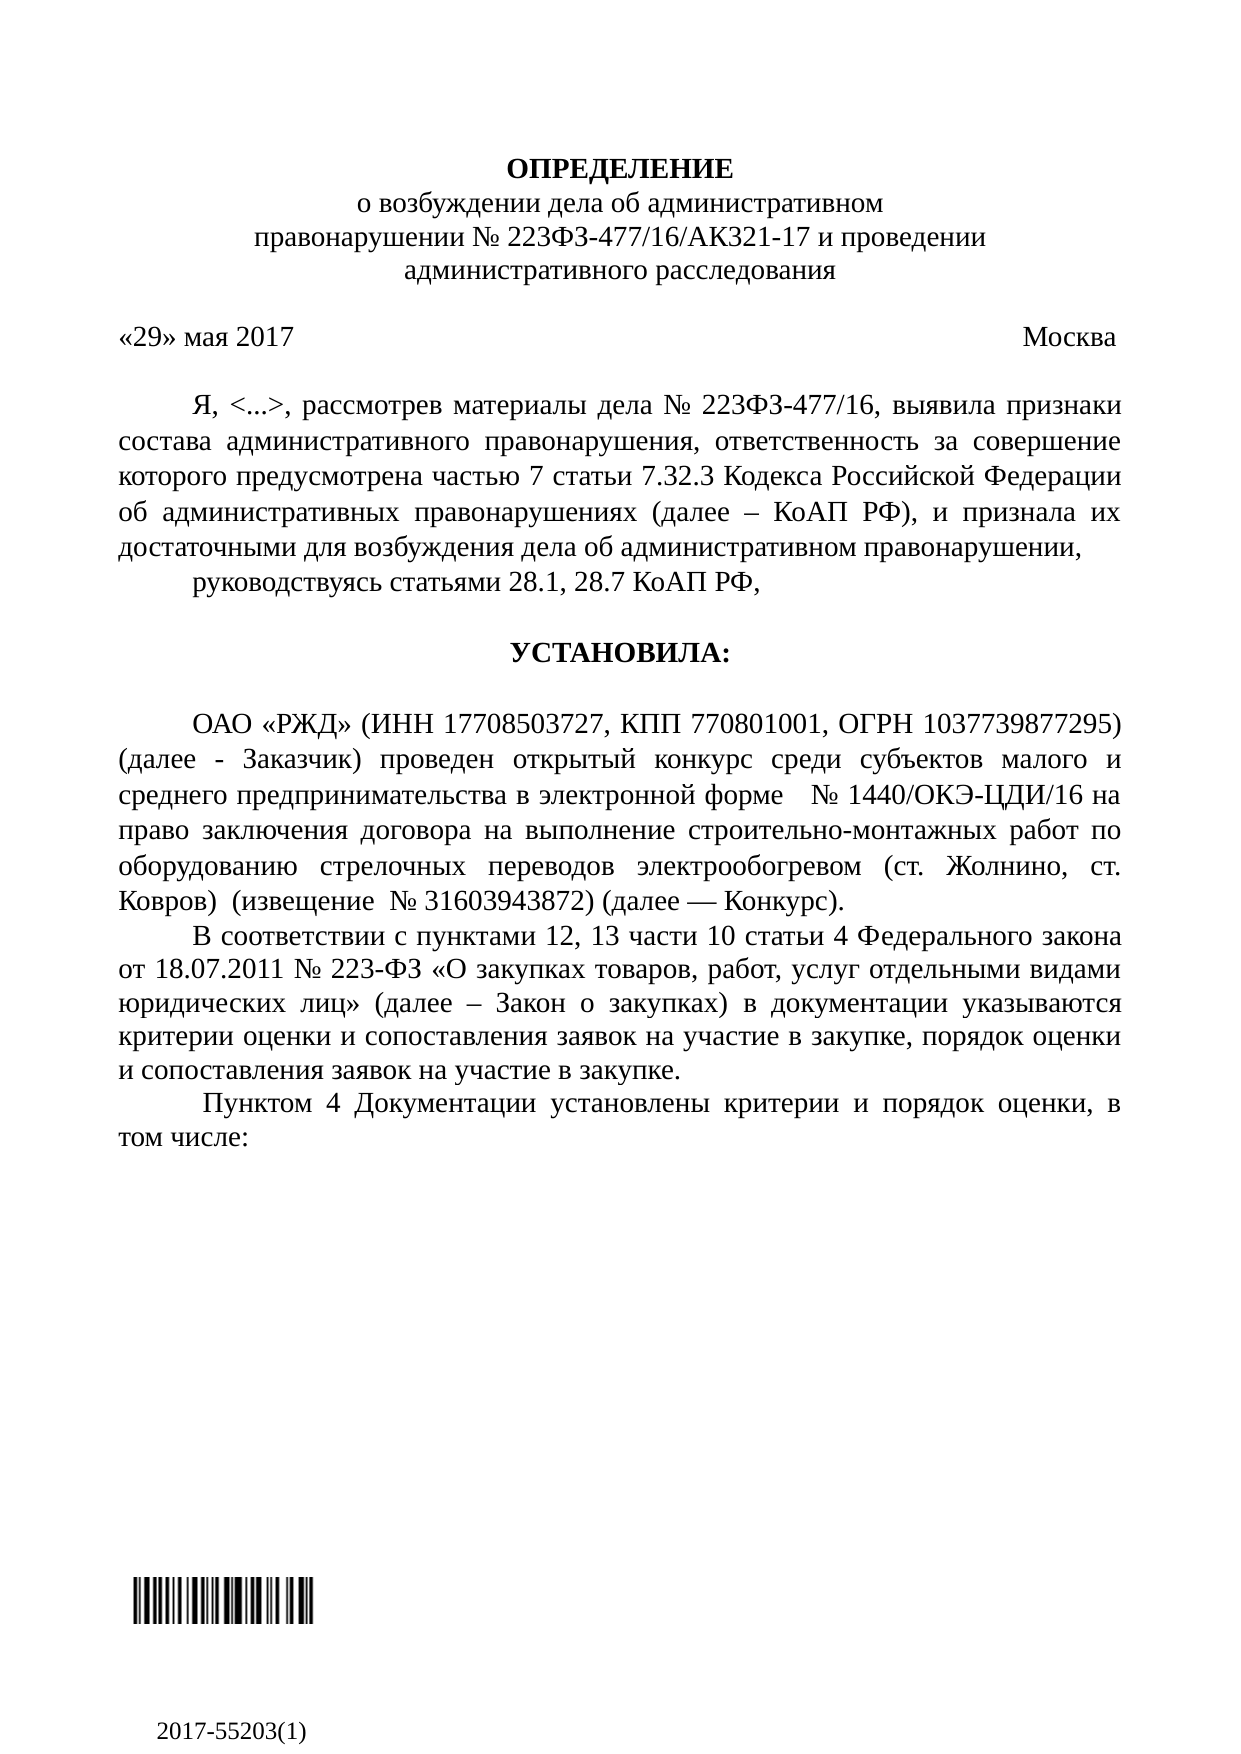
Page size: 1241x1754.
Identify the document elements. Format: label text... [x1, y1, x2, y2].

text В соответствии с пунктами 12, 13 части 10 статьи 4 Федерального закона от 18.07.2011 № 223-ФЗ «О закупках товаров, работ, услуг отдельными видами юридических лиц» (далее – Закон о закупках) в документации указываются критерии оценки и сопоставления заявок на участие в закупке, порядок оценки и сопоставления заявок на участие в закупке. [118, 918, 1122, 1085]
text УСТАНОВИЛА: [118, 634, 1122, 670]
text «29» мая 2017 Москва [118, 319, 1122, 353]
picture [118, 1577, 331, 1624]
text о возбуждении дела об административном [118, 185, 1122, 219]
text правонарушении № 223ФЗ-477/16/АК321-17 и проведении [118, 219, 1122, 252]
text Я, <...>, рассмотрев материалы дела № 223ФЗ-477/16, выявила признаки состава административного правонарушения, ответственность за совершение которого предусмотрена частью 7 статьи 7.32.3 Кодекса Российской Федерации об административных правонарушениях (далее – КоАП РФ), и признала их достаточными для возбуждения дела об административном правонарушении, [118, 386, 1122, 563]
text административного расследования [118, 252, 1122, 286]
text Пунктом 4 Документации установлены критерии и порядок оценки, в том числе: [118, 1085, 1122, 1152]
text ОАО «РЖД» (ИНН 17708503727, КПП 770801001, ОГРН 1037739877295)(далее - Заказчик) проведен открытый конкурс среди субъектов малого и среднего предпринимательства в электронной форме № 1440/ОКЭ-ЦДИ/16 на право заключения договора на выполнение строительно-монтажных работ по оборудованию стрелочных переводов электрообогревом (ст. Жолнино, ст. Ковров) (извещение № 31603943872) (далее — Конкурс). [118, 705, 1122, 918]
text ОПРЕДЕЛЕНИЕ [118, 152, 1122, 185]
text руководствуясь статьями 28.1, 28.7 КоАП РФ, [118, 563, 1122, 599]
